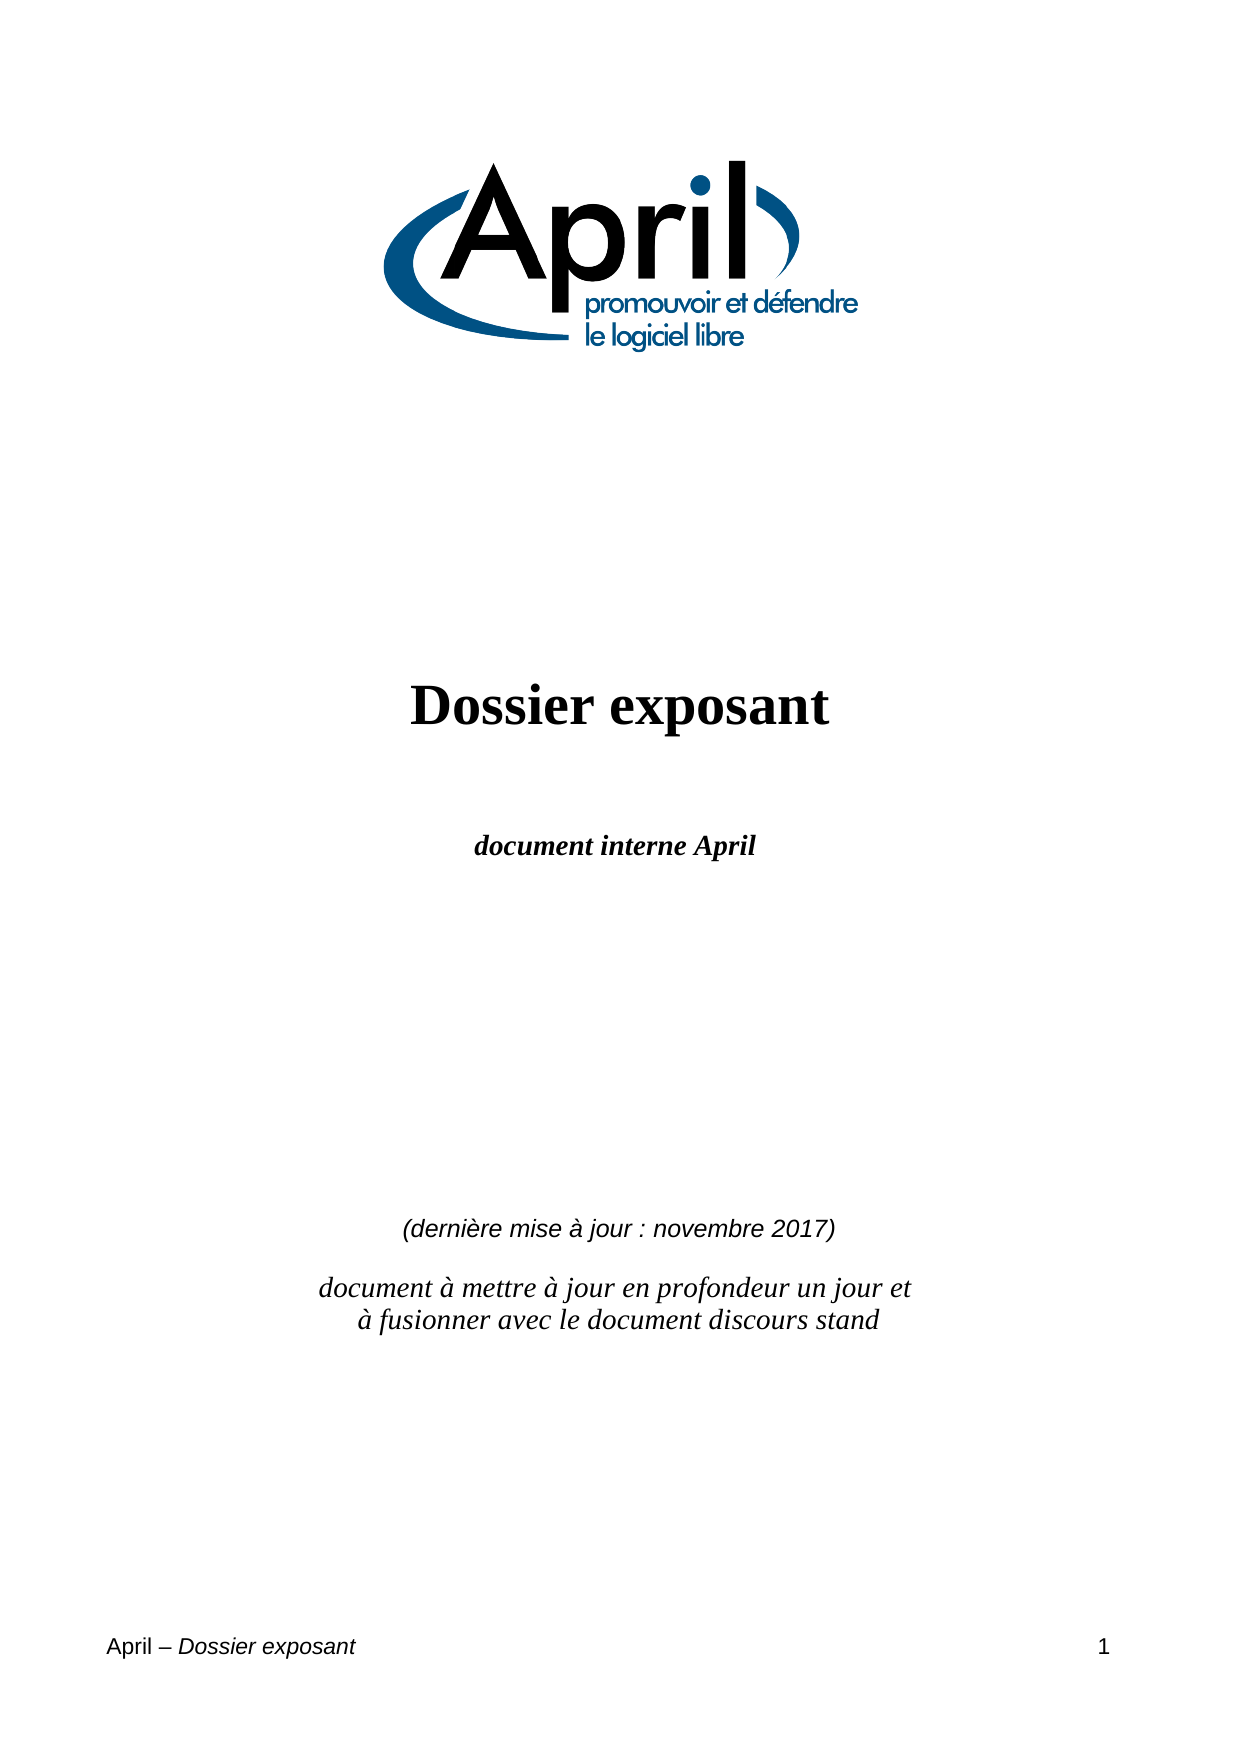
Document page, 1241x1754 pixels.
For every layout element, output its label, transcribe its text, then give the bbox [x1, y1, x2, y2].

picture [372, 145, 869, 369]
table_header [608, 83, 1106, 145]
text document à mettre à jour en profondeur un jour et [106, 1271, 1134, 1303]
text (dernière mise à jour : novembre 2017) [106, 1215, 1134, 1243]
text à fusionner avec le document discours stand [106, 1303, 1134, 1336]
table_header [106, 83, 608, 145]
text Dossier exposant [106, 672, 1134, 737]
text document interne April [106, 829, 1134, 862]
